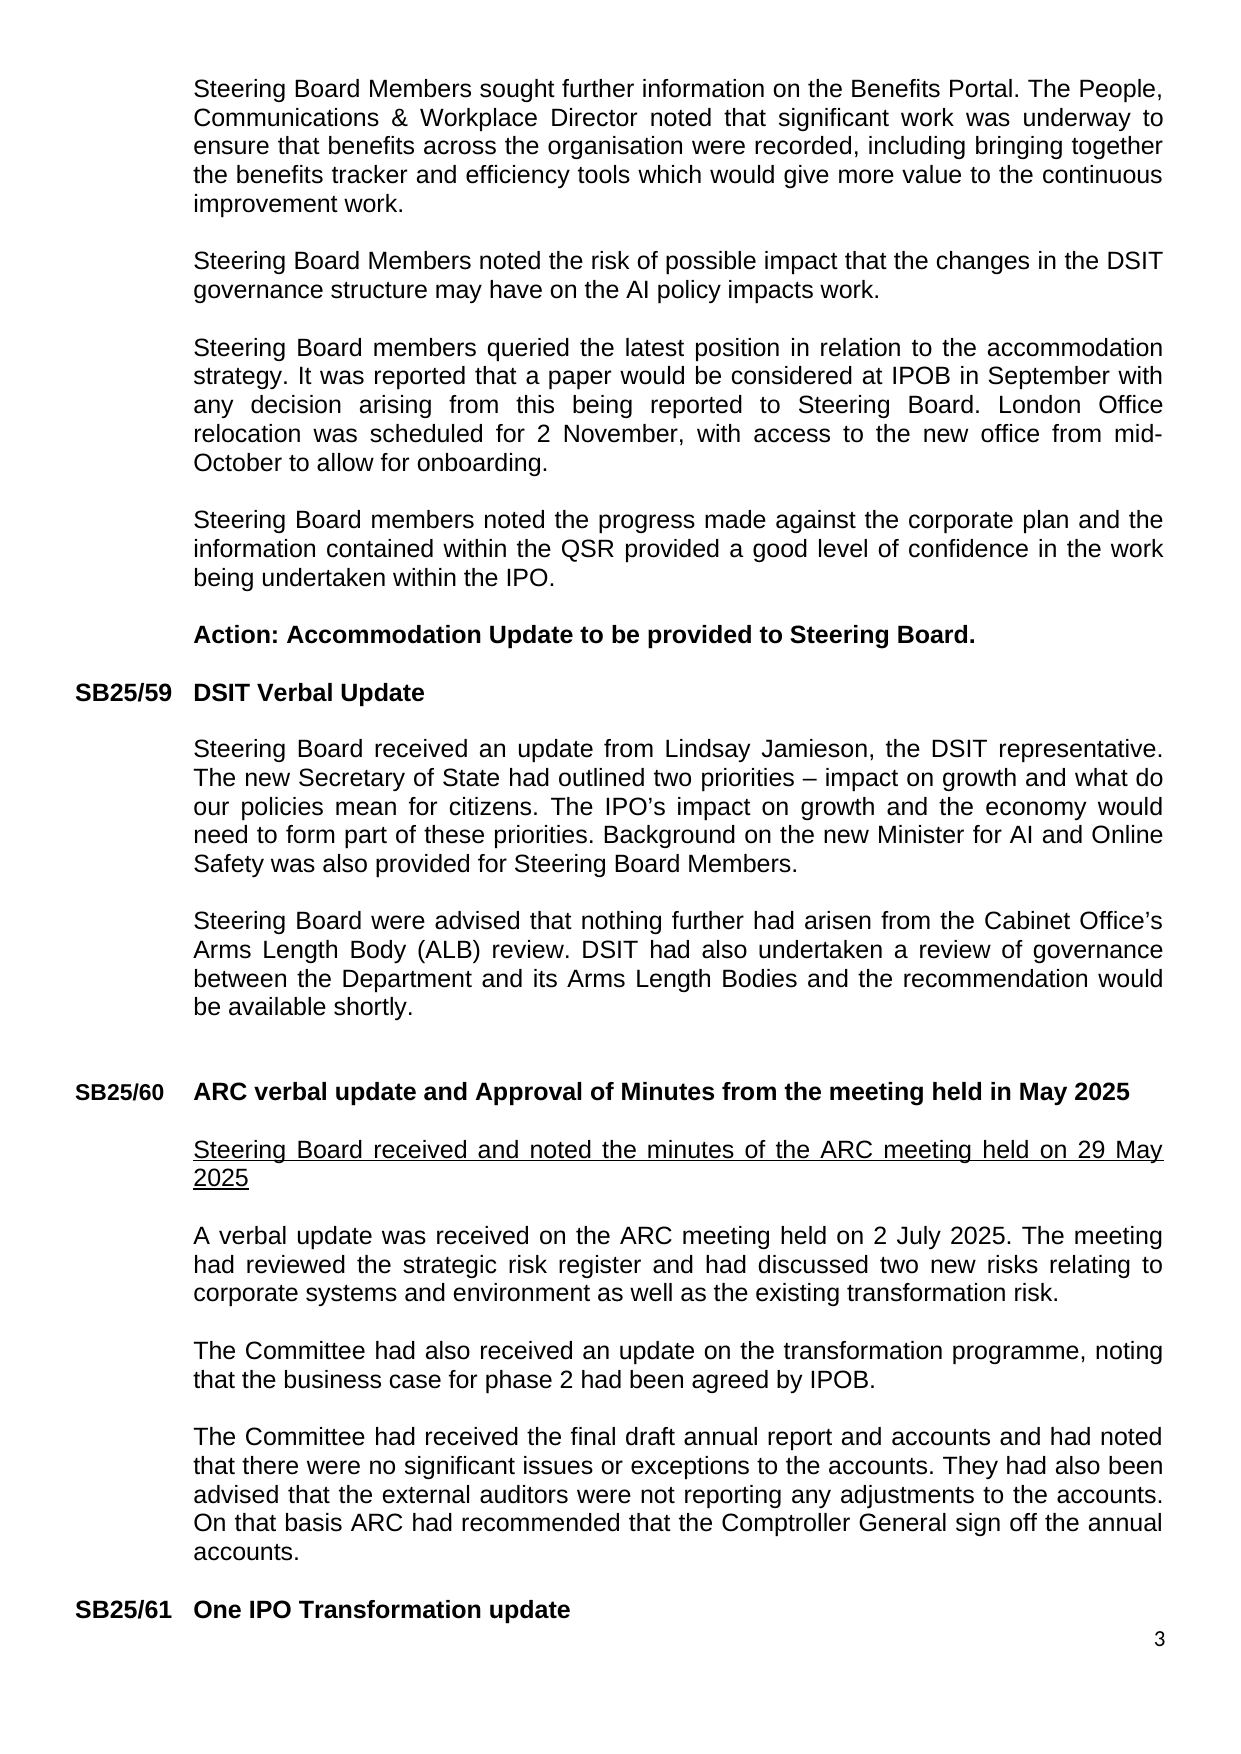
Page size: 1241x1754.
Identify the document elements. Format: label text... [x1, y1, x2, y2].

text The Committee had received the final draft annual report and accounts and had noted that there were no significant issues or exceptions to the accounts. They had also been advised that the external auditors were not reporting any adjustments to the accounts. On that basis ARC had recommended that the Comptroller General sign off the annual accounts. [193, 1422, 1165, 1566]
text A verbal update was received on the ARC meeting held on 2 July 2025. The meeting had reviewed the strategic risk register and had discussed two new risks relating to corporate systems and environment as well as the existing transformation risk. [193, 1221, 1165, 1307]
text Steering Board members queried the latest position in relation to the accommodation strategy. It was reported that a paper would be considered at IPOB in September with any decision arising from this being reported to Steering Board. London Office relocation was scheduled for 2 November, with access to the new office from mid-October to allow for onboarding. [193, 332, 1165, 476]
text Steering Board received and noted the minutes of the ARC meeting held on 29 May 2025 [193, 1134, 1165, 1192]
text Steering Board Members noted the risk of possible impact that the changes in the DSIT governance structure may have on the AI policy impacts work. [193, 246, 1165, 304]
text The Committee had also received an update on the transformation programme, noting that the business case for phase 2 had been agreed by IPOB. [193, 1336, 1165, 1393]
text Steering Board Members sought further information on the Benefits Portal. The People, Communications & Workplace Director noted that significant work was underway to ensure that benefits across the organisation were recorded, including bringing together the benefits tracker and efficiency tools which would give more value to the continuous improvement work. [193, 74, 1165, 217]
text SB25/60 ARC verbal update and Approval of Minutes from the meeting held in May 2025 [75, 1077, 1165, 1106]
text SB25/59 DSIT Verbal Update [75, 677, 1165, 706]
text SB25/61 One IPO Transformation update [75, 1594, 1165, 1623]
text Steering Board members noted the progress made against the corporate plan and the information contained within the QSR provided a good level of confidence in the work being undertaken within the IPO. [193, 505, 1165, 591]
text Steering Board received an update from Lindsay Jamieson, the DSIT representative. The new Secretary of State had outlined two priorities – impact on growth and what do our policies mean for citizens. The IPO’s impact on growth and the economy would need to form part of these priorities. Background on the new Minister for AI and Online Safety was also provided for Steering Board Members. [193, 734, 1165, 878]
text Action: Accommodation Update to be provided to Steering Board. [193, 620, 1165, 649]
text Steering Board were advised that nothing further had arisen from the Cabinet Office’s Arms Length Body (ALB) review. DSIT had also undertaken a review of governance between the Department and its Arms Length Bodies and the recommendation would be available shortly. [193, 906, 1165, 1021]
